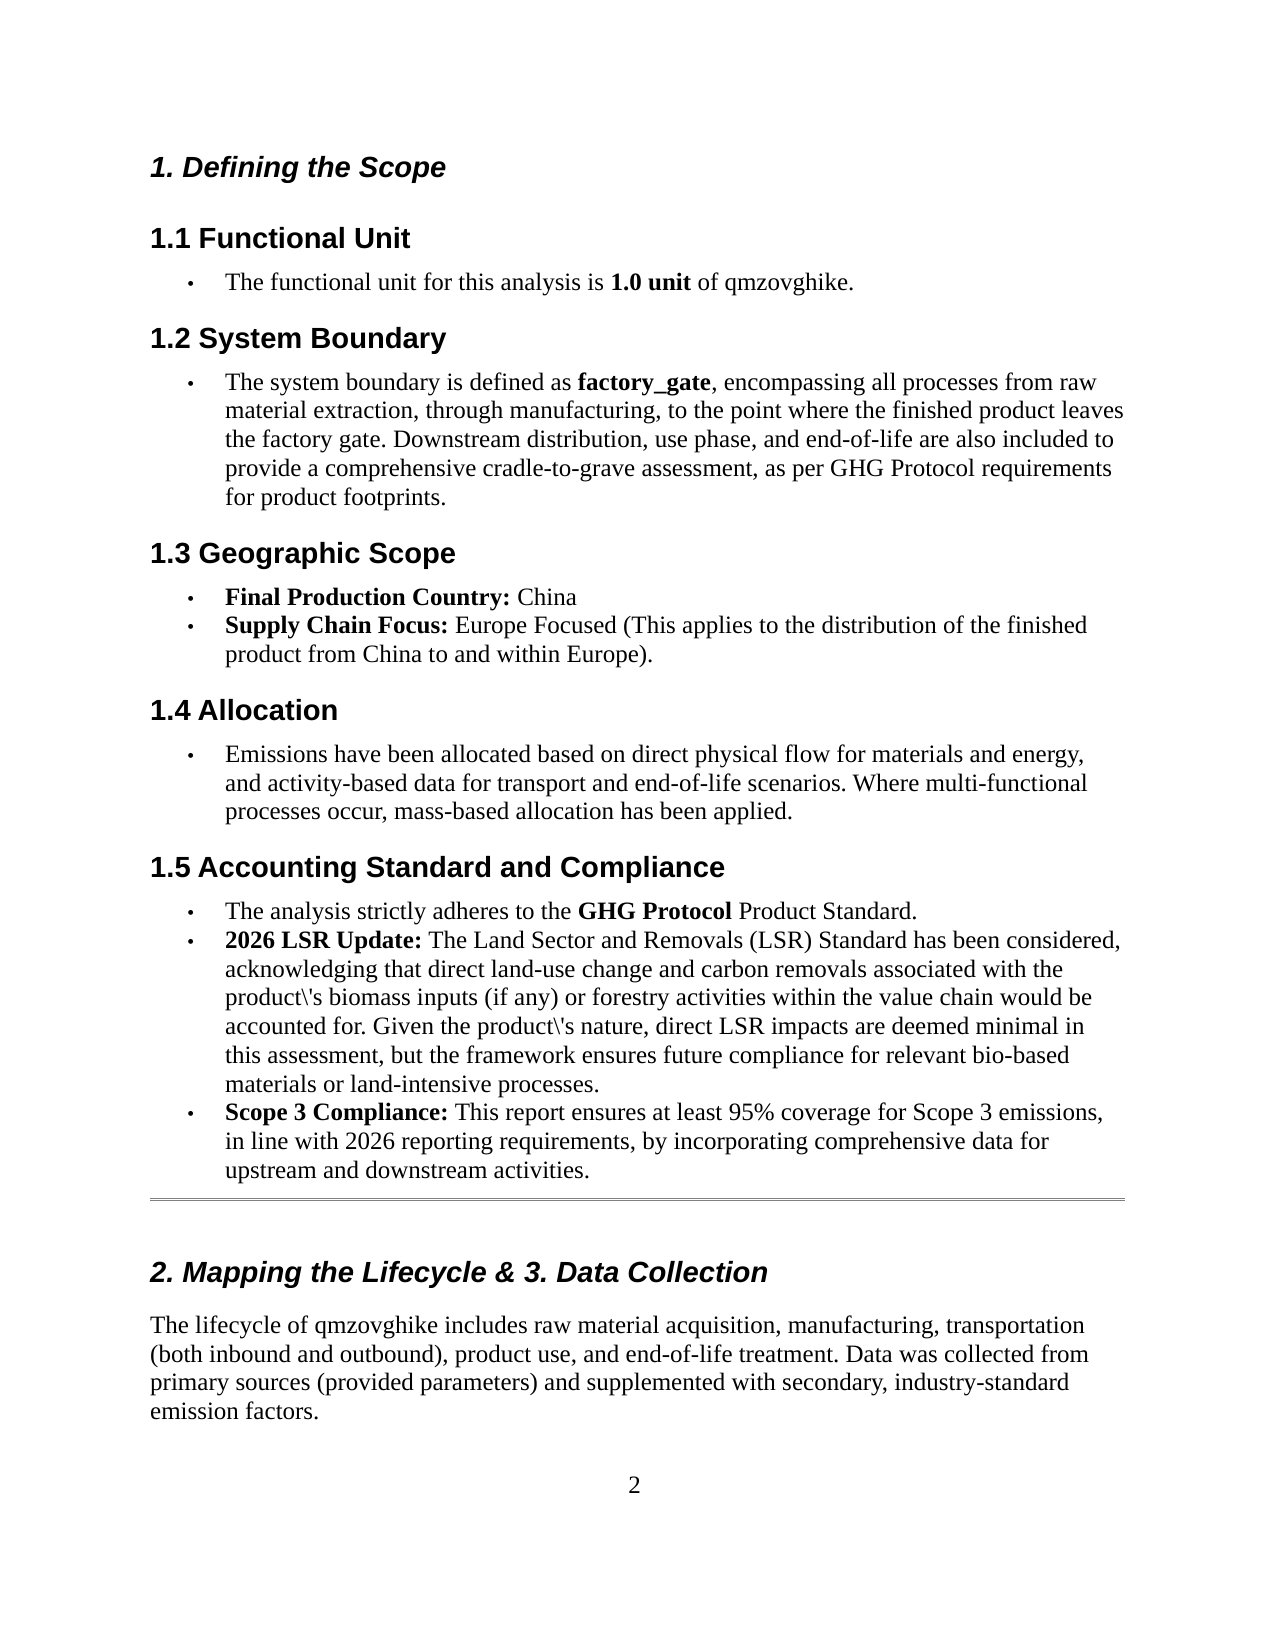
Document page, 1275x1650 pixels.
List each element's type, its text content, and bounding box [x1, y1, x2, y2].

subtitle 1.1 Functional Unit [150, 221, 1125, 254]
text The lifecycle of qmzovghike includes raw material acquisition, manufacturing, transportation (both inbound and outbound), product use, and end-of-life treatment. Data was collected from primary sources (provided parameters) and supplemented with secondary, industry-standard emission factors. [150, 1310, 1125, 1425]
list Scope 3 Compliance: This report ensures at least 95% coverage for Scope 3 emissions, in line with 2026 reporting requirements, by incorporating comprehensive data for upstream and downstream activities. [187, 1097, 1125, 1184]
list The analysis strictly adheres to the GHG Protocol Product Standard. [187, 896, 1125, 925]
list The system boundary is defined as factory_gate, encompassing all processes from raw material extraction, through manufacturing, to the point where the finished product leaves the factory gate. Downstream distribution, use phase, and end-of-life are also included to provide a comprehensive cradle-to-grave assessment, as per GHG Protocol requirements for product footprints. [187, 367, 1125, 511]
subtitle 1.2 System Boundary [150, 321, 1125, 354]
list Emissions have been allocated based on direct physical flow for materials and energy, and activity-based data for transport and end-of-life scenarios. Where multi-functional processes occur, mass-based allocation has been applied. [187, 739, 1125, 825]
subtitle 1. Defining the Scope [150, 150, 1125, 183]
subtitle 1.5 Accounting Standard and Compliance [150, 850, 1125, 884]
subtitle 1.3 Geographic Scope [150, 536, 1125, 569]
list 2026 LSR Update: The Land Sector and Removals (LSR) Standard has been considered, acknowledging that direct land-use change and carbon removals associated with the product\'s biomass inputs (if any) or forestry activities within the value chain would be accounted for. Given the product\'s nature, direct LSR impacts are deemed minimal in this assessment, but the framework ensures future compliance for relevant bio-based materials or land-intensive processes. [187, 925, 1125, 1097]
subtitle 1.4 Allocation [150, 693, 1125, 726]
list Final Production Country: China [187, 582, 1125, 610]
subtitle 2. Mapping the Lifecycle & 3. Data Collection [150, 1255, 1125, 1288]
list Supply Chain Focus: Europe Focused (This applies to the distribution of the finished product from China to and within Europe). [187, 610, 1125, 668]
list The functional unit for this analysis is 1.0 unit of qmzovghike. [187, 267, 1125, 296]
